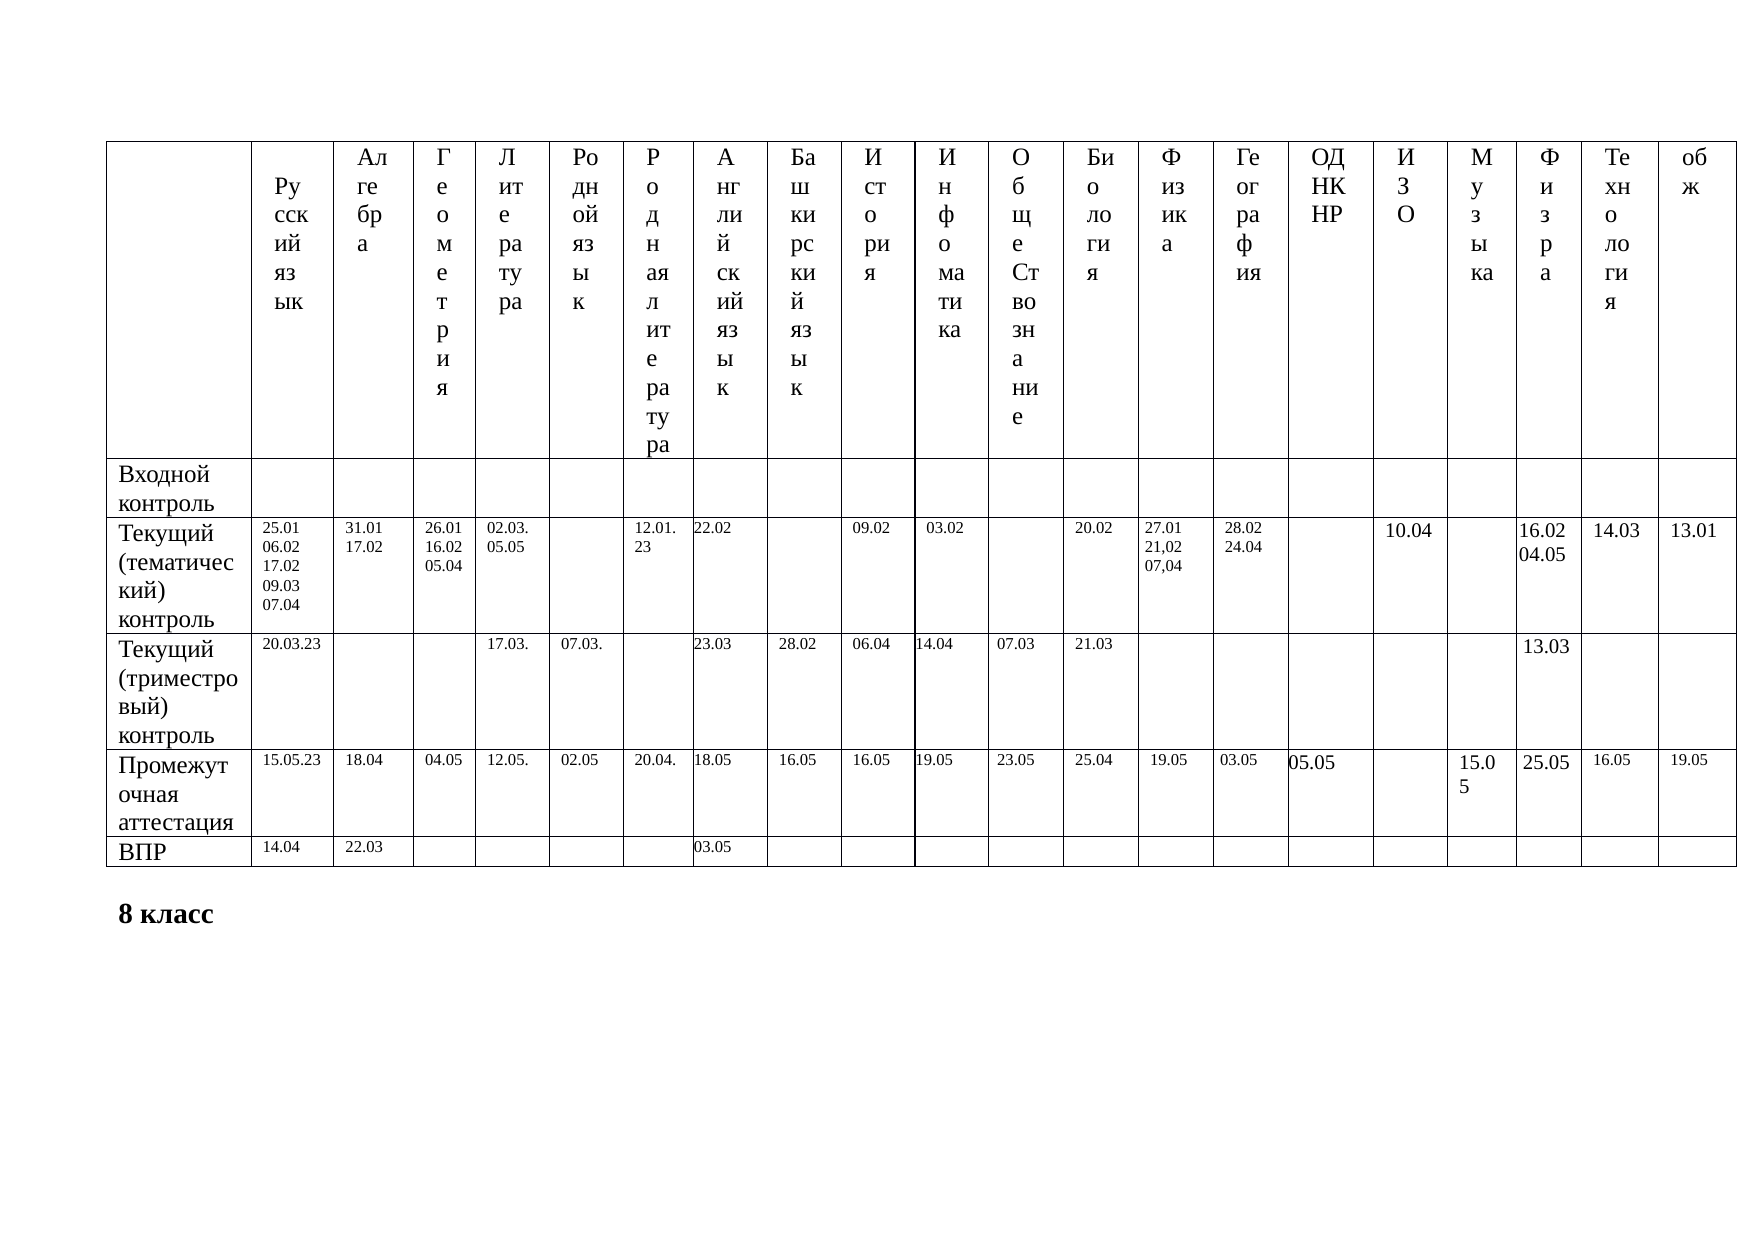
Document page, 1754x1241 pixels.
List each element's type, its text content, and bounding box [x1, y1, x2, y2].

table_header Геог рафия [1214, 142, 1288, 458]
text 8 класс [118, 896, 1636, 929]
table_header Родной язык [550, 142, 623, 458]
table_cell 22.02 [694, 518, 767, 633]
table_cell [1214, 634, 1288, 749]
table_cell Промежуточная аттестация [107, 750, 251, 836]
table_cell 02.03. 05.05 [476, 518, 549, 633]
table_header Физра [1517, 142, 1581, 458]
table_cell 20.03.23 [252, 634, 333, 749]
table_cell [916, 459, 988, 517]
table_cell 14.04 [252, 837, 333, 866]
table_cell 16.02 04.05 [1517, 518, 1581, 633]
table_cell 31.01 17.02 [334, 518, 413, 633]
table_cell 03.05 [1214, 750, 1288, 836]
table_cell [1289, 837, 1373, 866]
table_cell 07.03. [550, 634, 623, 749]
table_cell [476, 459, 549, 517]
table_cell [1064, 837, 1138, 866]
table_cell [1448, 837, 1516, 866]
table_cell 07.03 [989, 634, 1063, 749]
table_cell 15.05 [1448, 750, 1516, 836]
table_cell [694, 459, 767, 517]
table_cell 03.02 [916, 518, 988, 633]
table_cell [414, 459, 475, 517]
table_cell 23.03 [694, 634, 767, 749]
table_header Лите ратура [476, 142, 549, 458]
table_header Био логия [1064, 142, 1138, 458]
table_cell [1374, 750, 1447, 836]
table_cell 03.05 [694, 837, 767, 866]
table_cell 20.02 [1064, 518, 1138, 633]
table_cell 16.05 [1582, 750, 1658, 836]
table_cell [1448, 518, 1516, 633]
table_cell [1517, 459, 1581, 517]
table_cell 06.04 [842, 634, 914, 749]
table_cell 18.04 [334, 750, 413, 836]
table_cell [1582, 459, 1658, 517]
table_cell [1139, 634, 1213, 749]
table_header Инфо матика [916, 142, 988, 458]
table_cell [989, 459, 1063, 517]
table_cell [1659, 459, 1736, 517]
table_cell 26.01 16.02 05.04 [414, 518, 475, 633]
table_cell ВПР [107, 837, 251, 866]
table_cell [1517, 837, 1581, 866]
table_cell [550, 459, 623, 517]
table_cell [1582, 634, 1658, 749]
table_cell Текущий (тематический) контроль [107, 518, 251, 633]
table_cell 13.01 [1659, 518, 1736, 633]
table_header Башки рский язык [768, 142, 841, 458]
table_cell [989, 518, 1063, 633]
table_header Алгебра [334, 142, 413, 458]
table_cell 25.01 06.02 17.02 09.03 07.04 [252, 518, 333, 633]
table_cell [252, 459, 333, 517]
table_cell 28.02 [768, 634, 841, 749]
table_cell 25.05 [1517, 750, 1581, 836]
table_cell 14.03 [1582, 518, 1658, 633]
table_cell [768, 518, 841, 633]
table_header Физика [1139, 142, 1213, 458]
table_header Исто рия [842, 142, 914, 458]
table_cell 22.03 [334, 837, 413, 866]
table_cell [768, 459, 841, 517]
table_cell [550, 518, 623, 633]
table_header [107, 142, 251, 458]
table_cell 25.04 [1064, 750, 1138, 836]
table_header обж [1659, 142, 1736, 458]
table_header Англий ский язык [694, 142, 767, 458]
table_cell [1139, 459, 1213, 517]
table_cell 02.05 [550, 750, 623, 836]
table_cell [768, 837, 841, 866]
table_cell [916, 837, 988, 866]
table_cell 15.05.23 [252, 750, 333, 836]
table_cell [1289, 459, 1373, 517]
table_cell [1374, 837, 1447, 866]
table_cell [1448, 634, 1516, 749]
table_header Родная лите ратура [624, 142, 693, 458]
table_cell [414, 634, 475, 749]
table_cell [1214, 459, 1288, 517]
table_cell Текущий (триместровый) контроль [107, 634, 251, 749]
table_cell [624, 634, 693, 749]
table_cell 20.04. [624, 750, 693, 836]
table_cell [1659, 634, 1736, 749]
table_cell 23.05 [989, 750, 1063, 836]
table_cell [414, 837, 475, 866]
table_header ИЗО [1374, 142, 1447, 458]
table_cell [1374, 459, 1447, 517]
table_cell 28.02 24.04 [1214, 518, 1288, 633]
table_cell 19.05 [916, 750, 988, 836]
table_cell [842, 837, 914, 866]
table_cell 13.03 [1517, 634, 1581, 749]
table_cell [476, 837, 549, 866]
table_cell [1064, 459, 1138, 517]
table_cell 16.05 [842, 750, 914, 836]
table_cell 18.05 [694, 750, 767, 836]
table_cell [334, 634, 413, 749]
table_header Му зыка [1448, 142, 1516, 458]
table_cell [334, 459, 413, 517]
table_header Обще Ствозна ние [989, 142, 1063, 458]
table_cell Входной контроль [107, 459, 251, 517]
table_cell 12.01.23 [624, 518, 693, 633]
table_cell 09.02 [842, 518, 914, 633]
table_cell [550, 837, 623, 866]
table_header Русский язык [252, 142, 333, 458]
table_cell 12.05. [476, 750, 549, 836]
table_cell [1139, 837, 1213, 866]
table_cell [624, 459, 693, 517]
table_cell [1289, 634, 1373, 749]
table_cell [1659, 837, 1736, 866]
table_cell 27.01 21,02 07,04 [1139, 518, 1213, 633]
table_cell [1289, 518, 1373, 633]
table_cell 19.05 [1659, 750, 1736, 836]
table_header Техно логия [1582, 142, 1658, 458]
table_cell 04.05 [414, 750, 475, 836]
table_cell [1448, 459, 1516, 517]
table_cell [989, 837, 1063, 866]
table_cell 05.05 [1289, 750, 1373, 836]
table_cell [624, 837, 693, 866]
table_cell 10.04 [1374, 518, 1447, 633]
table_cell [1374, 634, 1447, 749]
table_cell 14.04 [916, 634, 988, 749]
table_header Гео метрия [414, 142, 475, 458]
table_cell 16.05 [768, 750, 841, 836]
table_cell [1582, 837, 1658, 866]
table_cell [1214, 837, 1288, 866]
table_cell 19.05 [1139, 750, 1213, 836]
table_cell 17.03. [476, 634, 549, 749]
table_header ОДНК НР [1289, 142, 1373, 458]
table_cell 21.03 [1064, 634, 1138, 749]
table_cell [842, 459, 914, 517]
